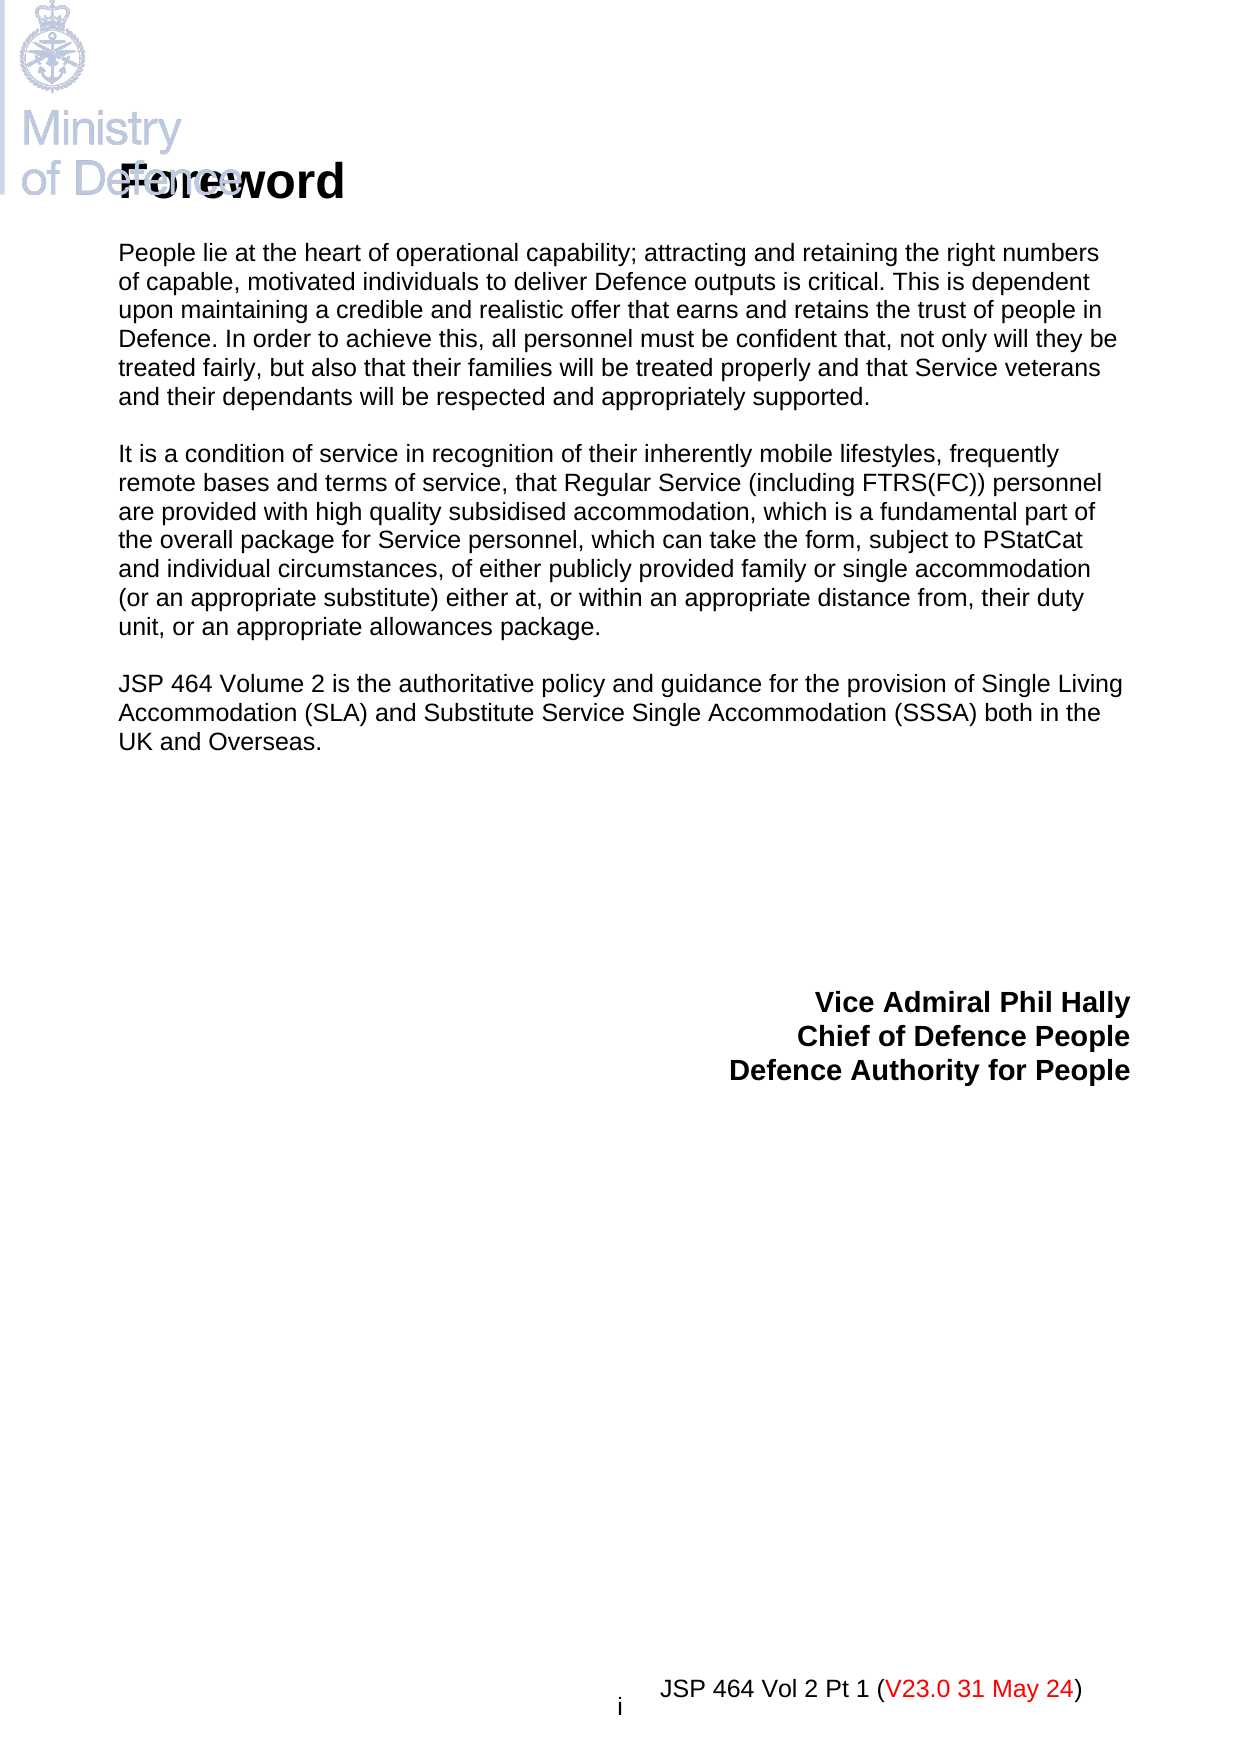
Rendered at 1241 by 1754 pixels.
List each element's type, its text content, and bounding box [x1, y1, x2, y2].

text JSP 464 Volume 2 is the authoritative policy and guidance for the provision of Single Living Accommodation (SLA) and Substitute Service Single Accommodation (SSSA) both in the UK and Overseas. [118, 669, 1131, 755]
text Defence Authority for People [118, 1052, 1131, 1086]
text Foreword [118, 152, 1122, 209]
text Vice Admiral Phil Hally [118, 985, 1131, 1019]
text People lie at the heart of operational capability; attracting and retaining the right numbers of capable, motivated individuals to deliver Defence outputs is critical. This is dependent upon maintaining a credible and realistic offer that earns and retains the trust of people in Defence. In order to achieve this, all personnel must be confident that, not only will they be treated fairly, but also that their families will be treated properly and that Service veterans and their dependants will be respected and appropriately supported. [118, 238, 1122, 410]
text It is a condition of service in recognition of their inherently mobile lifestyles, frequently remote bases and terms of service, that Regular Service (including FTRS(FC)) personnel are provided with high quality subsidised accommodation, which is a fundamental part of the overall package for Service personnel, which can take the form, subject to PStatCat and individual circumstances, of either publicly provided family or single accommodation (or an appropriate substitute) either at, or within an appropriate distance from, their duty unit, or an appropriate allowances package. [118, 439, 1122, 640]
text Chief of Defence People [118, 1019, 1131, 1052]
